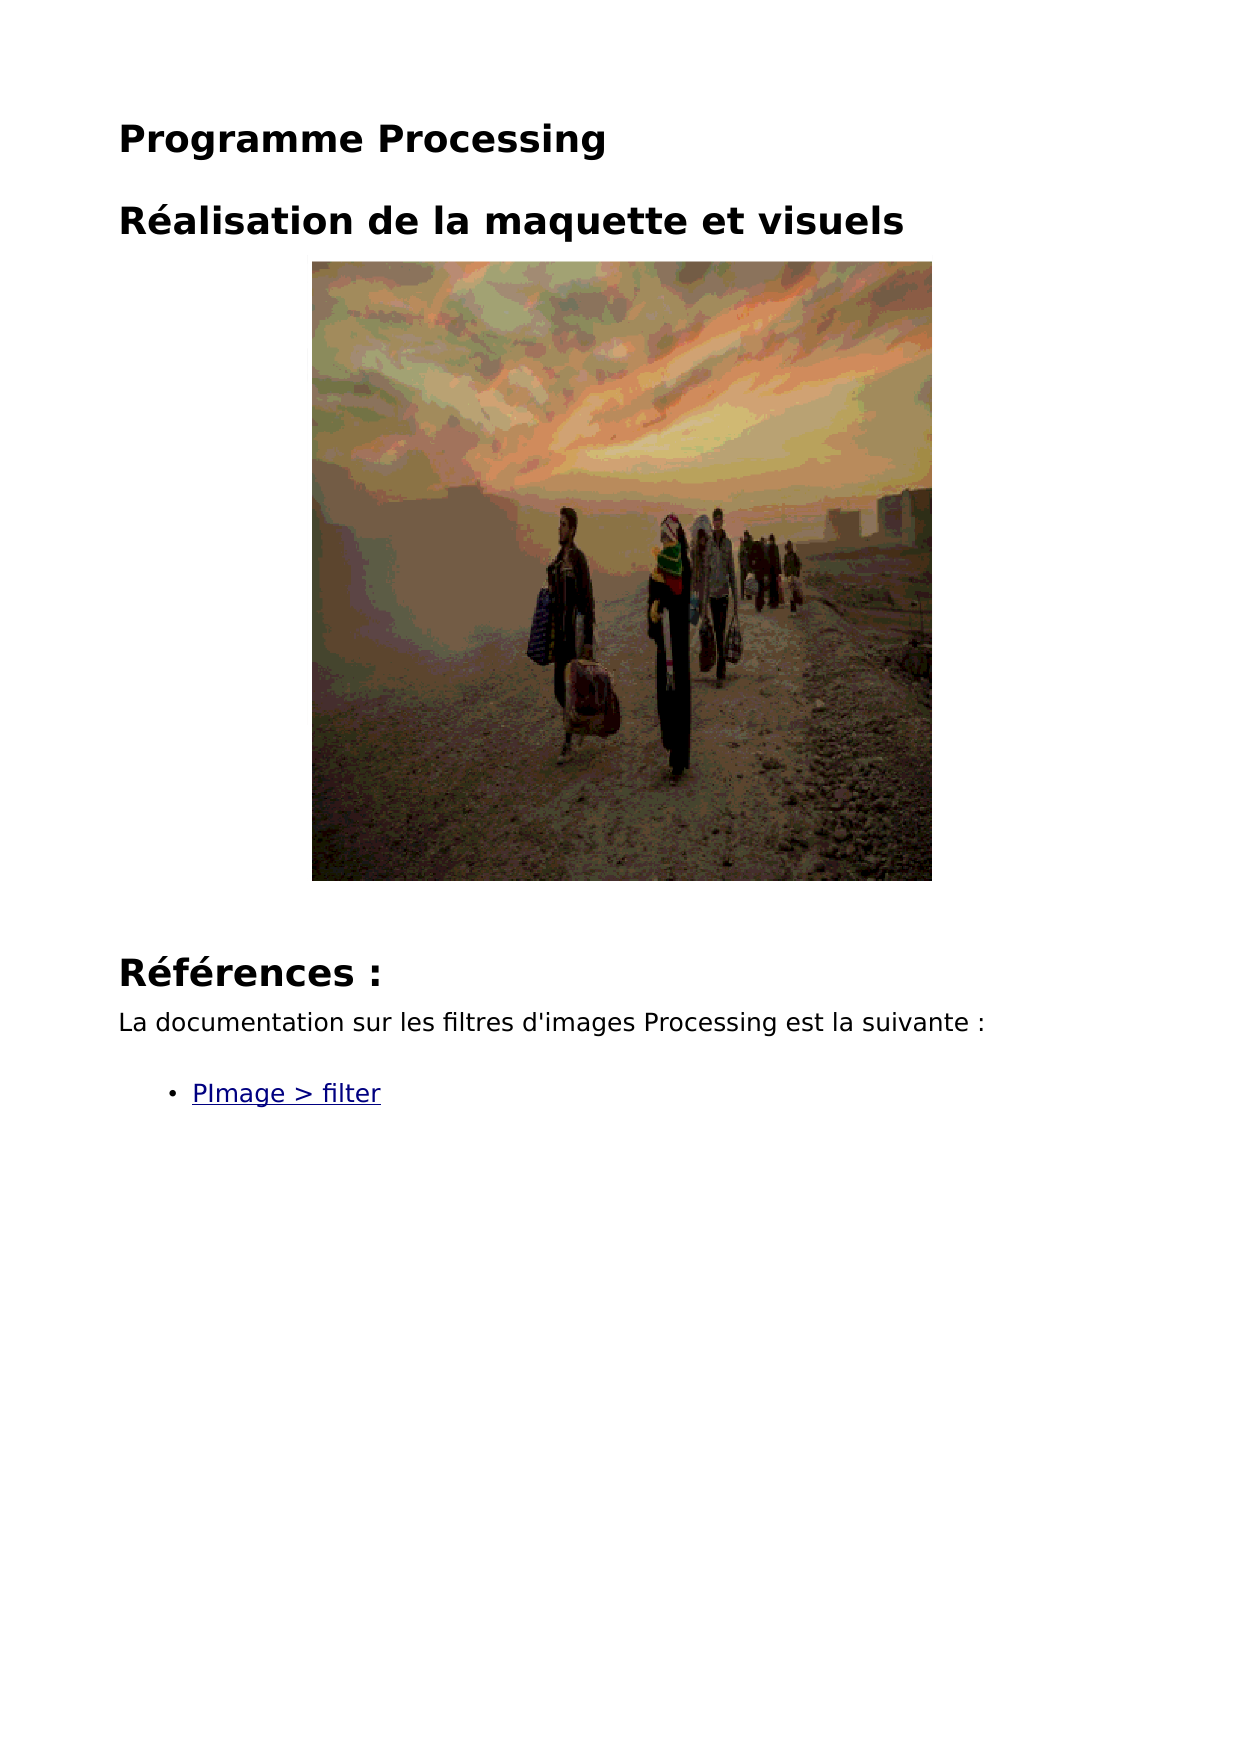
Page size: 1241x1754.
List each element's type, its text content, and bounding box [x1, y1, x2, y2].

picture [307, 255, 933, 885]
list PImage > filter [177, 1079, 1122, 1108]
subtitle Réalisation de la maquette et visuels [118, 199, 1122, 243]
text La documentation sur les filtres d'images Processing est la suivante : [118, 1008, 1122, 1037]
subtitle Programme Processing [118, 118, 1122, 162]
subtitle Références : [118, 952, 1122, 995]
